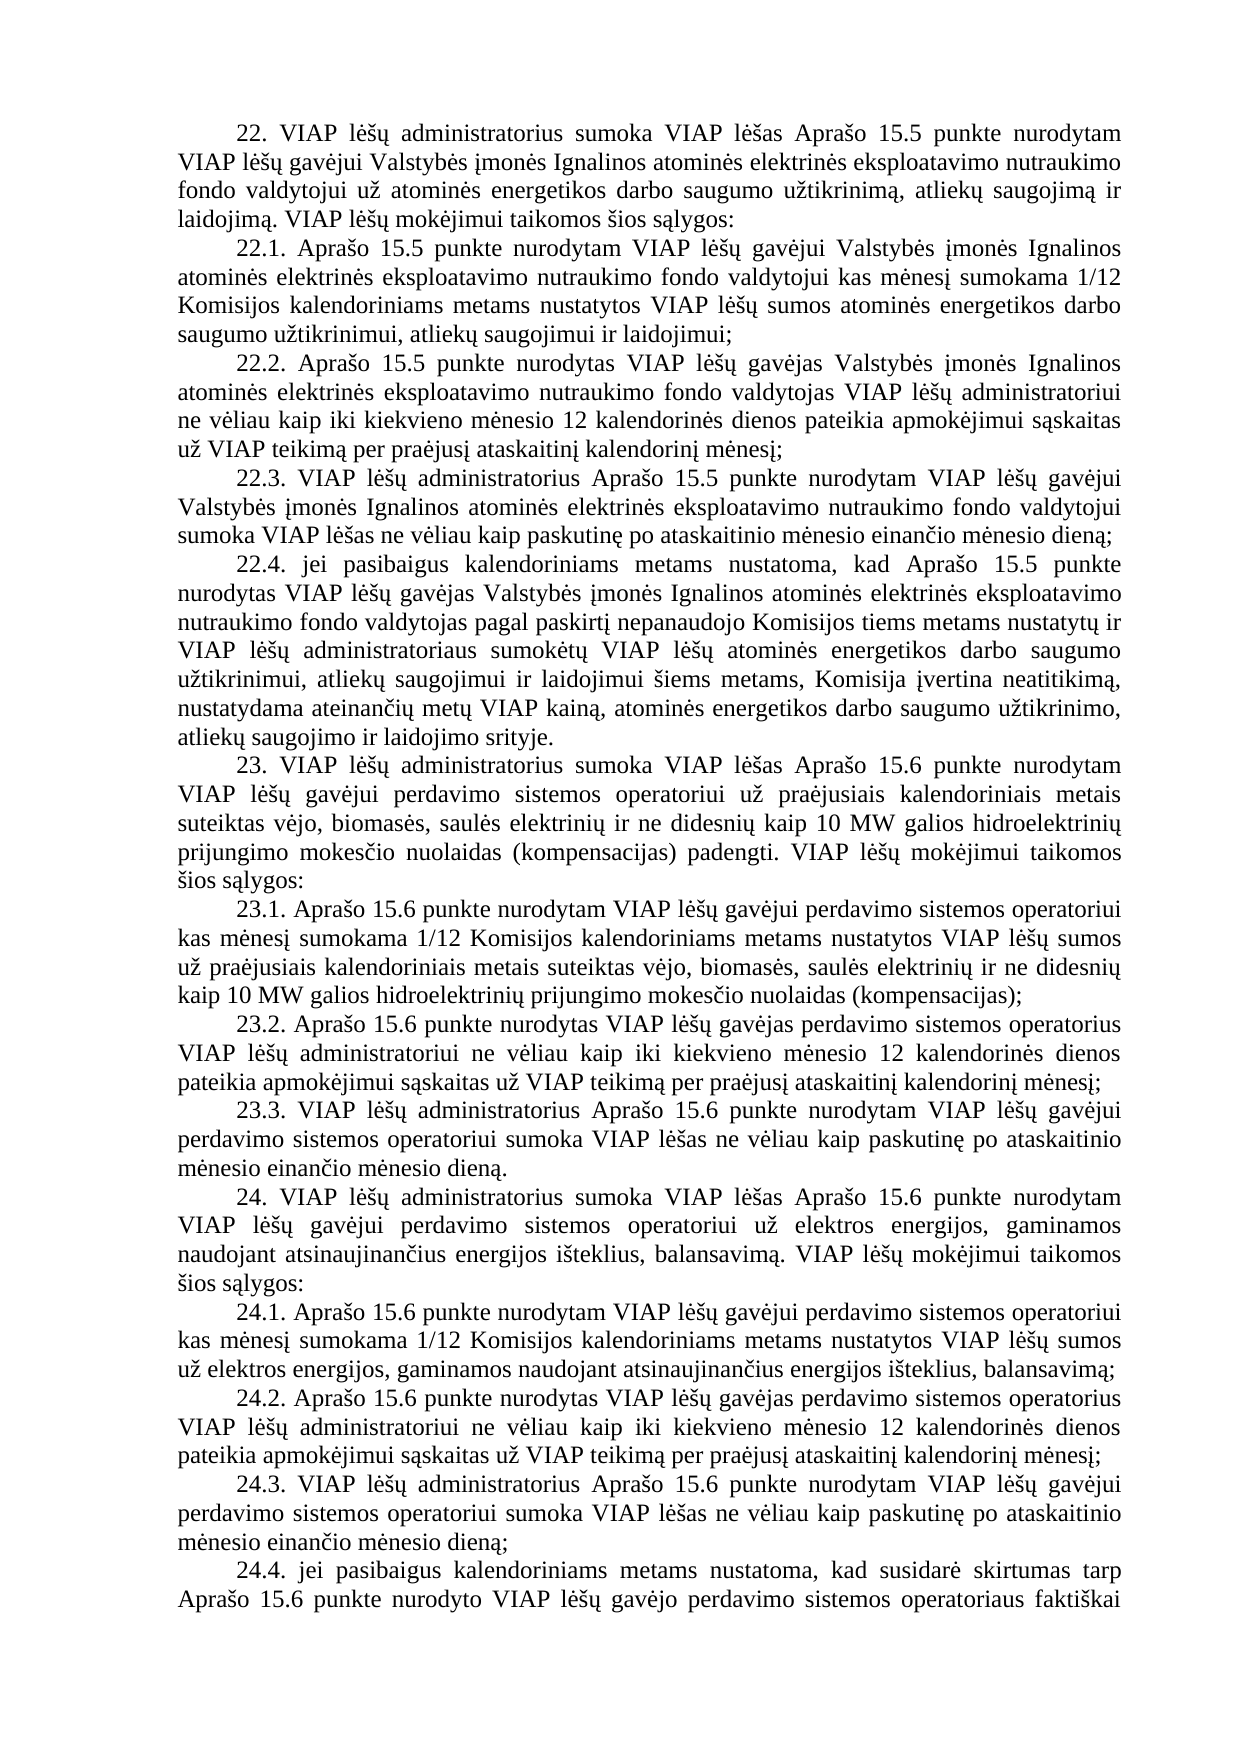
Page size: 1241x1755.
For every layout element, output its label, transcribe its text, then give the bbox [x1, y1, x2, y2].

text 23.3. VIAP lėšų administratorius Aprašo 15.6 punkte nurodytam VIAP lėšų gavėjui perdavimo sistemos operatoriui sumoka VIAP lėšas ne vėliau kaip paskutinę po ataskaitinio mėnesio einančio mėnesio dieną. [177, 1096, 1122, 1182]
text 24. VIAP lėšų administratorius sumoka VIAP lėšas Aprašo 15.6 punkte nurodytam VIAP lėšų gavėjui perdavimo sistemos operatoriui už elektros energijos, gaminamos naudojant atsinaujinančius energijos išteklius, balansavimą. VIAP lėšų mokėjimui taikomos šios sąlygos: [177, 1182, 1122, 1297]
text 24.1. Aprašo 15.6 punkte nurodytam VIAP lėšų gavėjui perdavimo sistemos operatoriui kas mėnesį sumokama 1/12 Komisijos kalendoriniams metams nustatytos VIAP lėšų sumos už elektros energijos, gaminamos naudojant atsinaujinančius energijos išteklius, balansavimą; [177, 1297, 1122, 1383]
text 23.1. Aprašo 15.6 punkte nurodytam VIAP lėšų gavėjui perdavimo sistemos operatoriui kas mėnesį sumokama 1/12 Komisijos kalendoriniams metams nustatytos VIAP lėšų sumos už praėjusiais kalendoriniais metais suteiktas vėjo, biomasės, saulės elektrinių ir ne didesnių kaip 10 MW galios hidroelektrinių prijungimo mokesčio nuolaidas (kompensacijas); [177, 894, 1122, 1009]
text 22.4. jei pasibaigus kalendoriniams metams nustatoma, kad Aprašo 15.5 punkte nurodytas VIAP lėšų gavėjas Valstybės įmonės Ignalinos atominės elektrinės eksploatavimo nutraukimo fondo valdytojas pagal paskirtį nepanaudojo Komisijos tiems metams nustatytų ir VIAP lėšų administratoriaus sumokėtų VIAP lėšų atominės energetikos darbo saugumo užtikrinimui, atliekų saugojimui ir laidojimui šiems metams, Komisija įvertina neatitikimą, nustatydama ateinančių metų VIAP kainą, atominės energetikos darbo saugumo užtikrinimo, atliekų saugojimo ir laidojimo srityje. [177, 549, 1122, 751]
text 22. VIAP lėšų administratorius sumoka VIAP lėšas Aprašo 15.5 punkte nurodytam VIAP lėšų gavėjui Valstybės įmonės Ignalinos atominės elektrinės eksploatavimo nutraukimo fondo valdytojui už atominės energetikos darbo saugumo užtikrinimą, atliekų saugojimą ir laidojimą. VIAP lėšų mokėjimui taikomos šios sąlygos: [177, 118, 1122, 233]
text 23. VIAP lėšų administratorius sumoka VIAP lėšas Aprašo 15.6 punkte nurodytam VIAP lėšų gavėjui perdavimo sistemos operatoriui už praėjusiais kalendoriniais metais suteiktas vėjo, biomasės, saulės elektrinių ir ne didesnių kaip 10 MW galios hidroelektrinių prijungimo mokesčio nuolaidas (kompensacijas) padengti. VIAP lėšų mokėjimui taikomos šios sąlygos: [177, 751, 1122, 894]
text 22.2. Aprašo 15.5 punkte nurodytas VIAP lėšų gavėjas Valstybės įmonės Ignalinos atominės elektrinės eksploatavimo nutraukimo fondo valdytojas VIAP lėšų administratoriui ne vėliau kaip iki kiekvieno mėnesio 12 kalendorinės dienos pateikia apmokėjimui sąskaitas už VIAP teikimą per praėjusį ataskaitinį kalendorinį mėnesį; [177, 348, 1122, 463]
text 22.1. Aprašo 15.5 punkte nurodytam VIAP lėšų gavėjui Valstybės įmonės Ignalinos atominės elektrinės eksploatavimo nutraukimo fondo valdytojui kas mėnesį sumokama 1/12 Komisijos kalendoriniams metams nustatytos VIAP lėšų sumos atominės energetikos darbo saugumo užtikrinimui, atliekų saugojimui ir laidojimui; [177, 233, 1122, 348]
text 24.2. Aprašo 15.6 punkte nurodytas VIAP lėšų gavėjas perdavimo sistemos operatorius VIAP lėšų administratoriui ne vėliau kaip iki kiekvieno mėnesio 12 kalendorinės dienos pateikia apmokėjimui sąskaitas už VIAP teikimą per praėjusį ataskaitinį kalendorinį mėnesį; [177, 1383, 1122, 1469]
text 24.4. jei pasibaigus kalendoriniams metams nustatoma, kad susidarė skirtumas tarp Aprašo 15.6 punkte nurodyto VIAP lėšų gavėjo perdavimo sistemos operatoriaus faktiškai [177, 1556, 1122, 1613]
text 23.2. Aprašo 15.6 punkte nurodytas VIAP lėšų gavėjas perdavimo sistemos operatorius VIAP lėšų administratoriui ne vėliau kaip iki kiekvieno mėnesio 12 kalendorinės dienos pateikia apmokėjimui sąskaitas už VIAP teikimą per praėjusį ataskaitinį kalendorinį mėnesį; [177, 1009, 1122, 1096]
text 24.3. VIAP lėšų administratorius Aprašo 15.6 punkte nurodytam VIAP lėšų gavėjui perdavimo sistemos operatoriui sumoka VIAP lėšas ne vėliau kaip paskutinę po ataskaitinio mėnesio einančio mėnesio dieną; [177, 1469, 1122, 1556]
text 22.3. VIAP lėšų administratorius Aprašo 15.5 punkte nurodytam VIAP lėšų gavėjui Valstybės įmonės Ignalinos atominės elektrinės eksploatavimo nutraukimo fondo valdytojui sumoka VIAP lėšas ne vėliau kaip paskutinę po ataskaitinio mėnesio einančio mėnesio dieną; [177, 463, 1122, 549]
